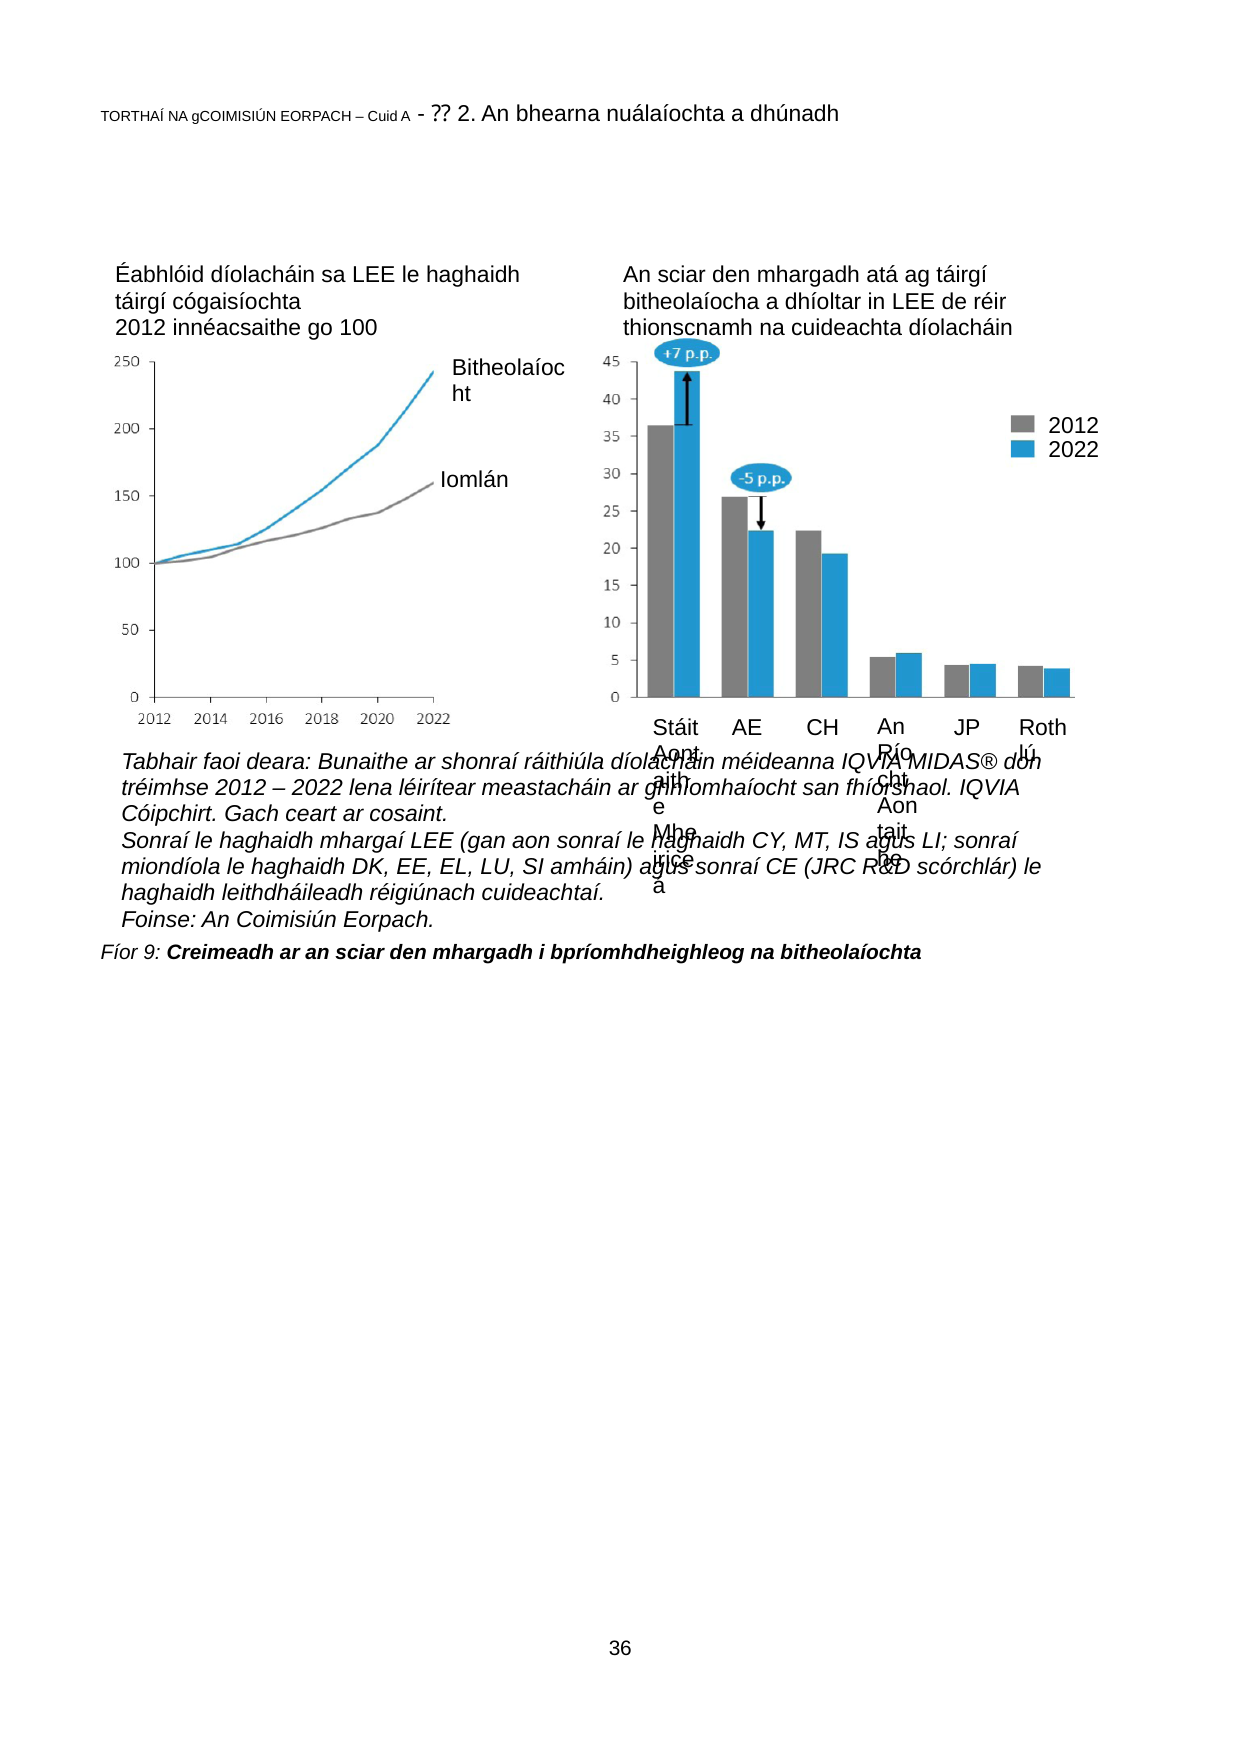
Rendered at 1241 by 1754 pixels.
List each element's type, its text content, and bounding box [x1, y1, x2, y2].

picture [969, 721, 977, 726]
text Fíor 9: Creimeadh ar an sciar den mhargadh i bpríomhdheighleog na bitheolaíochta [100, 266, 1140, 964]
picture [103, 333, 1075, 726]
picture [1022, 721, 1031, 726]
